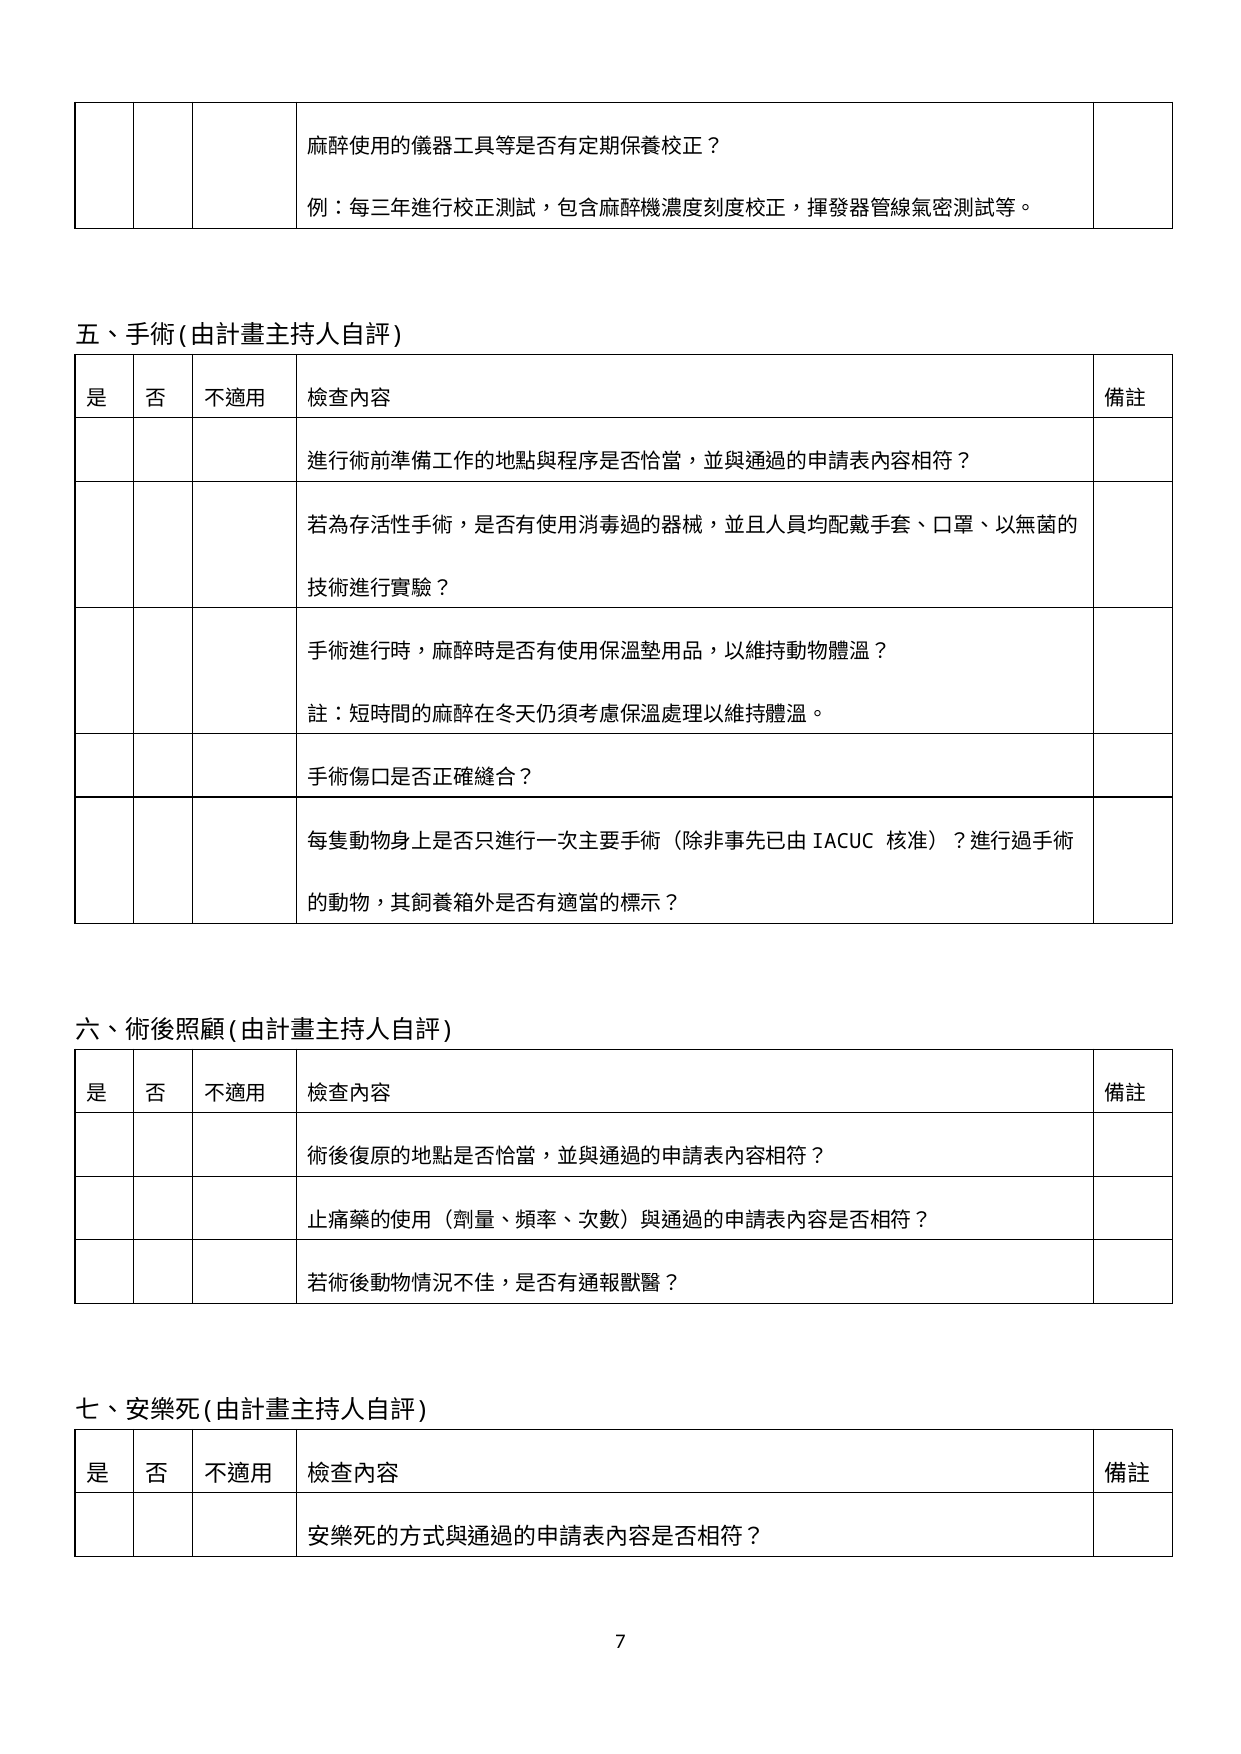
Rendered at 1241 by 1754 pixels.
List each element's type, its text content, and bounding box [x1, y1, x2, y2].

table_header 檢查內容 [297, 355, 1093, 417]
table_header 備註 [1094, 1430, 1172, 1492]
table_cell 止痛藥的使用（劑量、頻率、次數）與通過的申請表內容是否相符？ [297, 1177, 1093, 1239]
table_header 備註 [1094, 355, 1172, 417]
table_cell [76, 1177, 133, 1239]
table_header 是 [76, 355, 133, 417]
table_header 檢查內容 [297, 1050, 1093, 1112]
table_cell [76, 482, 133, 607]
table_cell 安樂死的方式與通過的申請表內容是否相符？ [297, 1493, 1093, 1556]
table_header 否 [134, 1430, 192, 1492]
table_cell [76, 1113, 133, 1176]
table_header 否 [134, 355, 192, 417]
table_header 否 [134, 1050, 192, 1112]
table_header 不適用 [193, 1050, 296, 1112]
table_cell [76, 1493, 133, 1556]
table_cell [134, 1493, 192, 1556]
table_cell [134, 734, 192, 796]
table_cell [1094, 103, 1172, 228]
table_cell [193, 608, 296, 733]
table_cell [1094, 1177, 1172, 1239]
table_cell [134, 1240, 192, 1303]
table_cell [134, 608, 192, 733]
text 五、手術(由計畫主持人自評) [75, 291, 1165, 354]
table_cell [1094, 482, 1172, 607]
table_cell [76, 734, 133, 796]
table_cell [193, 798, 296, 922]
table_cell [76, 798, 133, 922]
table_cell [193, 482, 296, 607]
table_cell [134, 1177, 192, 1239]
table_cell [193, 1493, 296, 1556]
table_cell [76, 608, 133, 733]
text 六、術後照顧(由計畫主持人自評) [75, 986, 1165, 1048]
table_cell [193, 1240, 296, 1303]
table_header 不適用 [193, 1430, 296, 1492]
table_cell [1094, 1113, 1172, 1176]
table_cell [193, 418, 296, 481]
table_cell 術後復原的地點是否恰當，並與通過的申請表內容相符？ [297, 1113, 1093, 1176]
table_cell [76, 103, 133, 228]
table_cell 麻醉使用的儀器工具等是否有定期保養校正？ 例：每三年進行校正測試，包含麻醉機濃度刻度校正，揮發器管線氣密測試等。 [297, 103, 1093, 228]
table_cell 若為存活性手術，是否有使用消毒過的器械，並且人員均配戴手套、口罩、以無菌的技術進行實驗？ [297, 482, 1093, 607]
table_header 是 [76, 1050, 133, 1112]
table_cell [193, 1113, 296, 1176]
table_cell 進行術前準備工作的地點與程序是否恰當，並與通過的申請表內容相符？ [297, 418, 1093, 481]
table_cell [1094, 1240, 1172, 1303]
table_cell 每隻動物身上是否只進行一次主要手術（除非事先已由IACUC 核准）？進行過手術的動物，其飼養箱外是否有適當的標示？ [297, 798, 1093, 922]
table_cell [193, 103, 296, 228]
table_cell 手術傷口是否正確縫合？ [297, 734, 1093, 796]
table_header 檢查內容 [297, 1430, 1093, 1492]
table_cell [1094, 608, 1172, 733]
table_cell [1094, 798, 1172, 922]
table_cell 手術進行時，麻醉時是否有使用保溫墊用品，以維持動物體溫？ 註：短時間的麻醉在冬天仍須考慮保溫處理以維持體溫。 [297, 608, 1093, 733]
table_cell 若術後動物情況不佳，是否有通報獸醫？ [297, 1240, 1093, 1303]
table_cell [1094, 418, 1172, 481]
table_cell [134, 103, 192, 228]
table_cell [134, 798, 192, 922]
table_cell [193, 734, 296, 796]
table_cell [134, 482, 192, 607]
table_cell [76, 1240, 133, 1303]
table_header 不適用 [193, 355, 296, 417]
table_header 是 [76, 1430, 133, 1492]
table_cell [193, 1177, 296, 1239]
table_cell [134, 1113, 192, 1176]
text 七、安樂死(由計畫主持人自評) [75, 1366, 1165, 1429]
table_cell [76, 418, 133, 481]
table_header 備註 [1094, 1050, 1172, 1112]
table_cell [1094, 734, 1172, 796]
table_cell [1094, 1493, 1172, 1556]
table_cell [134, 418, 192, 481]
